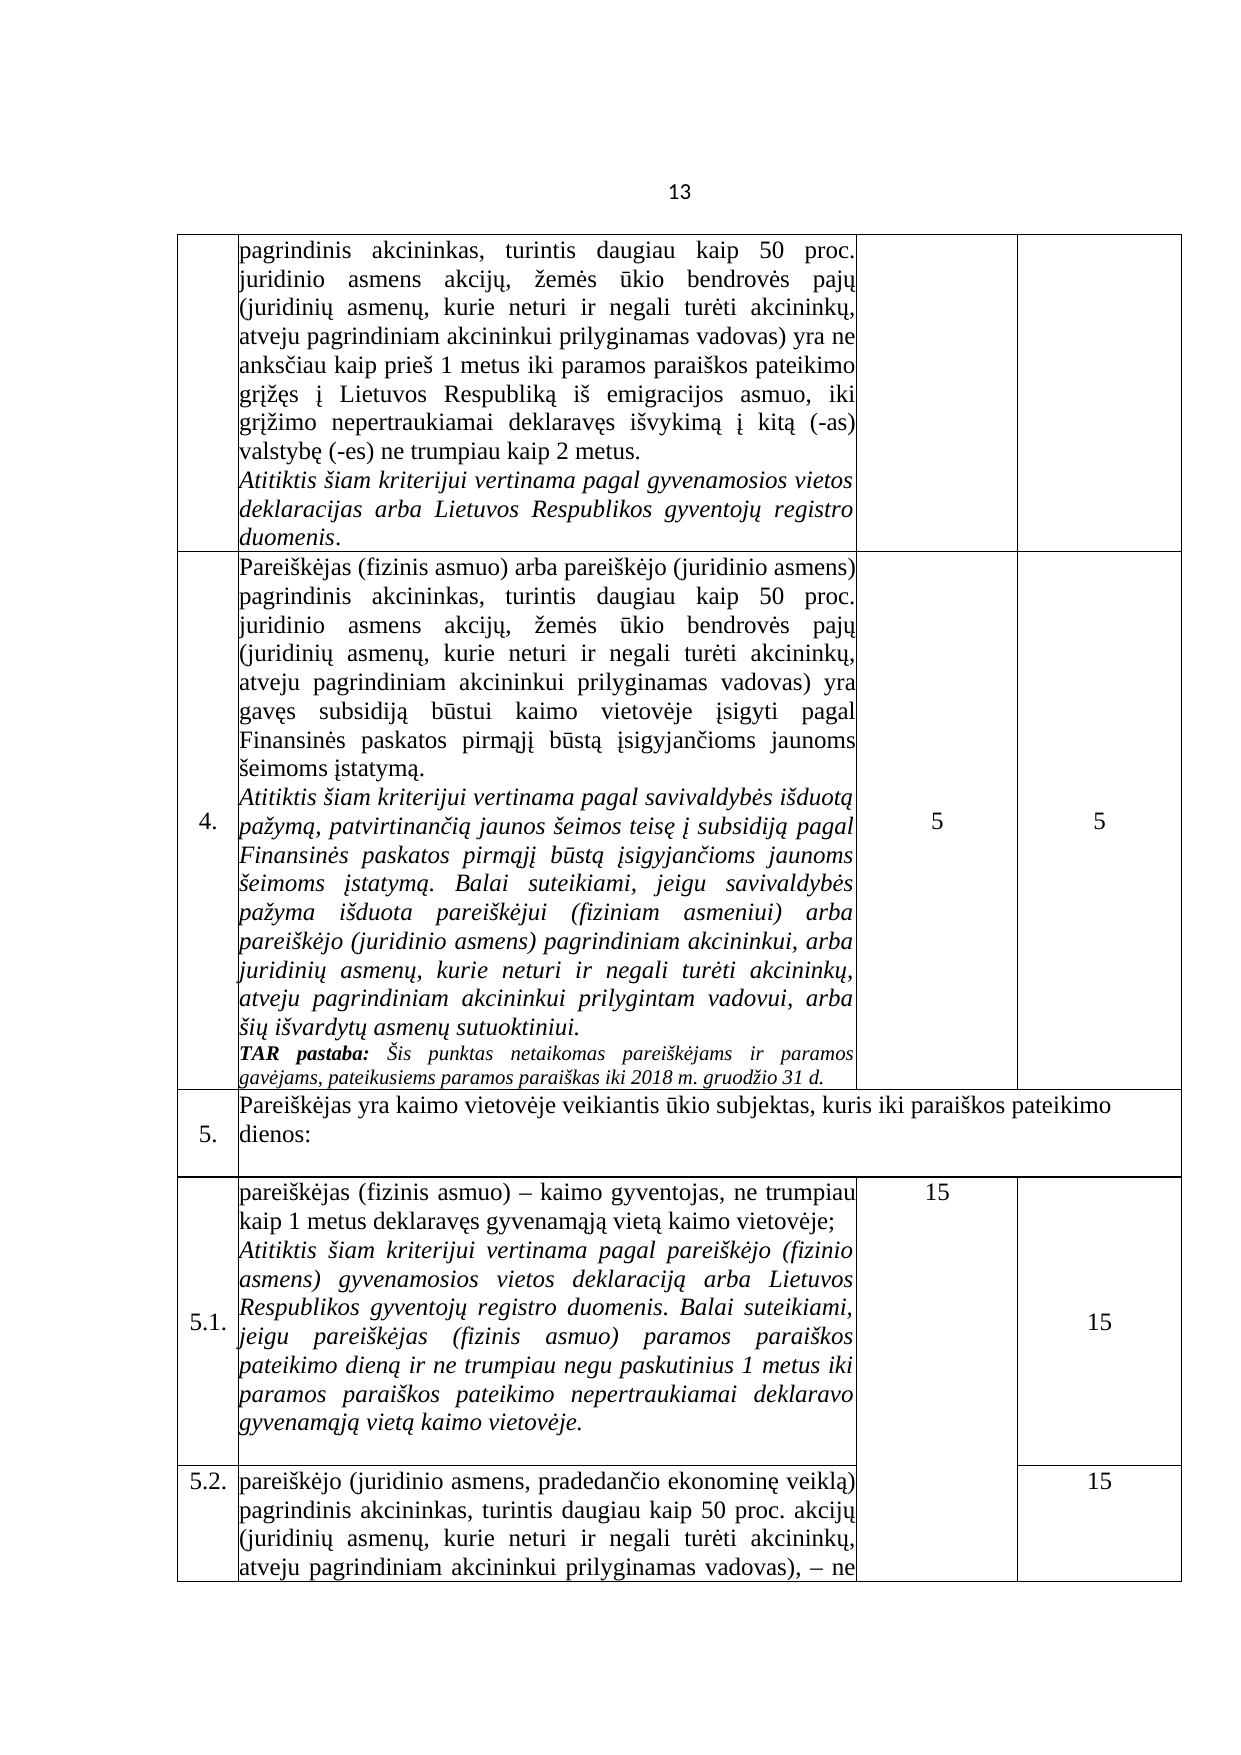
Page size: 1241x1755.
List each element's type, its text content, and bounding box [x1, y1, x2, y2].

table_cell [857, 235, 1017, 551]
table_cell [178, 235, 238, 551]
table_cell [1018, 235, 1181, 551]
table_cell 5 [857, 552, 1017, 1089]
table_cell 15 [857, 1178, 1017, 1581]
table_cell 15 [1018, 1466, 1181, 1581]
table_cell 5.1. [178, 1178, 238, 1465]
table_cell pareiškėjo (juridinio asmens, pradedančio ekonominę veiklą) pagrindinis akcininkas, turintis daugiau kaip 50 proc. akcijų (juridinių asmenų, kurie neturi ir negali turėti akcininkų, atveju pagrindiniam akcininkui prilyginamas vadovas), – ne [239, 1466, 856, 1581]
table_cell pagrindinis akcininkas, turintis daugiau kaip 50 proc. juridinio asmens akcijų, žemės ūkio bendrovės pajų (juridinių asmenų, kurie neturi ir negali turėti akcininkų, atveju pagrindiniam akcininkui prilyginamas vadovas) yra ne anksčiau kaip prieš 1 metus iki paramos paraiškos pateikimo grįžęs į Lietuvos Respubliką iš emigracijos asmuo, iki grįžimo nepertraukiamai deklaravęs išvykimą į kitą (-as) valstybę (-es) ne trumpiau kaip 2 metus. Atitiktis šiam kriterijui vertinama pagal gyvenamosios vietos deklaracijas arba Lietuvos Respublikos gyventojų registro duomenis. [239, 235, 856, 551]
table_cell 15 [1018, 1178, 1181, 1465]
table_cell 5.2. [178, 1466, 238, 1581]
table_cell 4. [178, 552, 238, 1089]
table_cell Pareiškėjas yra kaimo vietovėje veikiantis ūkio subjektas, kuris iki paraiškos pateikimo dienos: [239, 1090, 1181, 1176]
table_cell pareiškėjas (fizinis asmuo) – kaimo gyventojas, ne trumpiau kaip 1 metus deklaravęs gyvenamąją vietą kaimo vietovėje; Atitiktis šiam kriterijui vertinama pagal pareiškėjo (fizinio asmens) gyvenamosios vietos deklaraciją arba Lietuvos Respublikos gyventojų registro duomenis. Balai suteikiami, jeigu pareiškėjas (fizinis asmuo) paramos paraiškos pateikimo dieną ir ne trumpiau negu paskutinius 1 metus iki paramos paraiškos pateikimo nepertraukiamai deklaravo gyvenamąją vietą kaimo vietovėje. [239, 1178, 856, 1465]
table_cell 5 [1018, 552, 1181, 1089]
table_cell Pareiškėjas (fizinis asmuo) arba pareiškėjo (juridinio asmens) pagrindinis akcininkas, turintis daugiau kaip 50 proc. juridinio asmens akcijų, žemės ūkio bendrovės pajų (juridinių asmenų, kurie neturi ir negali turėti akcininkų, atveju pagrindiniam akcininkui prilyginamas vadovas) yra gavęs subsidiją būstui kaimo vietovėje įsigyti pagal Finansinės paskatos pirmąjį būstą įsigyjančioms jaunoms šeimoms įstatymą. Atitiktis šiam kriterijui vertinama pagal savivaldybės išduotą pažymą, patvirtinančią jaunos šeimos teisę į subsidiją pagal Finansinės paskatos pirmąjį būstą įsigyjančioms jaunoms šeimoms įstatymą. Balai suteikiami, jeigu savivaldybės pažyma išduota pareiškėjui (fiziniam asmeniui) arba pareiškėjo (juridinio asmens) pagrindiniam akcininkui, arba juridinių asmenų, kurie neturi ir negali turėti akcininkų, atveju pagrindiniam akcininkui prilygintam vadovui, arba šių išvardytų asmenų sutuoktiniui. TAR pastaba: Šis punktas netaikomas pareiškėjams ir paramos gavėjams, pateikusiems paramos paraiškas iki 2018 m. gruodžio 31 d. [239, 552, 856, 1089]
table_cell 5. [178, 1090, 238, 1176]
